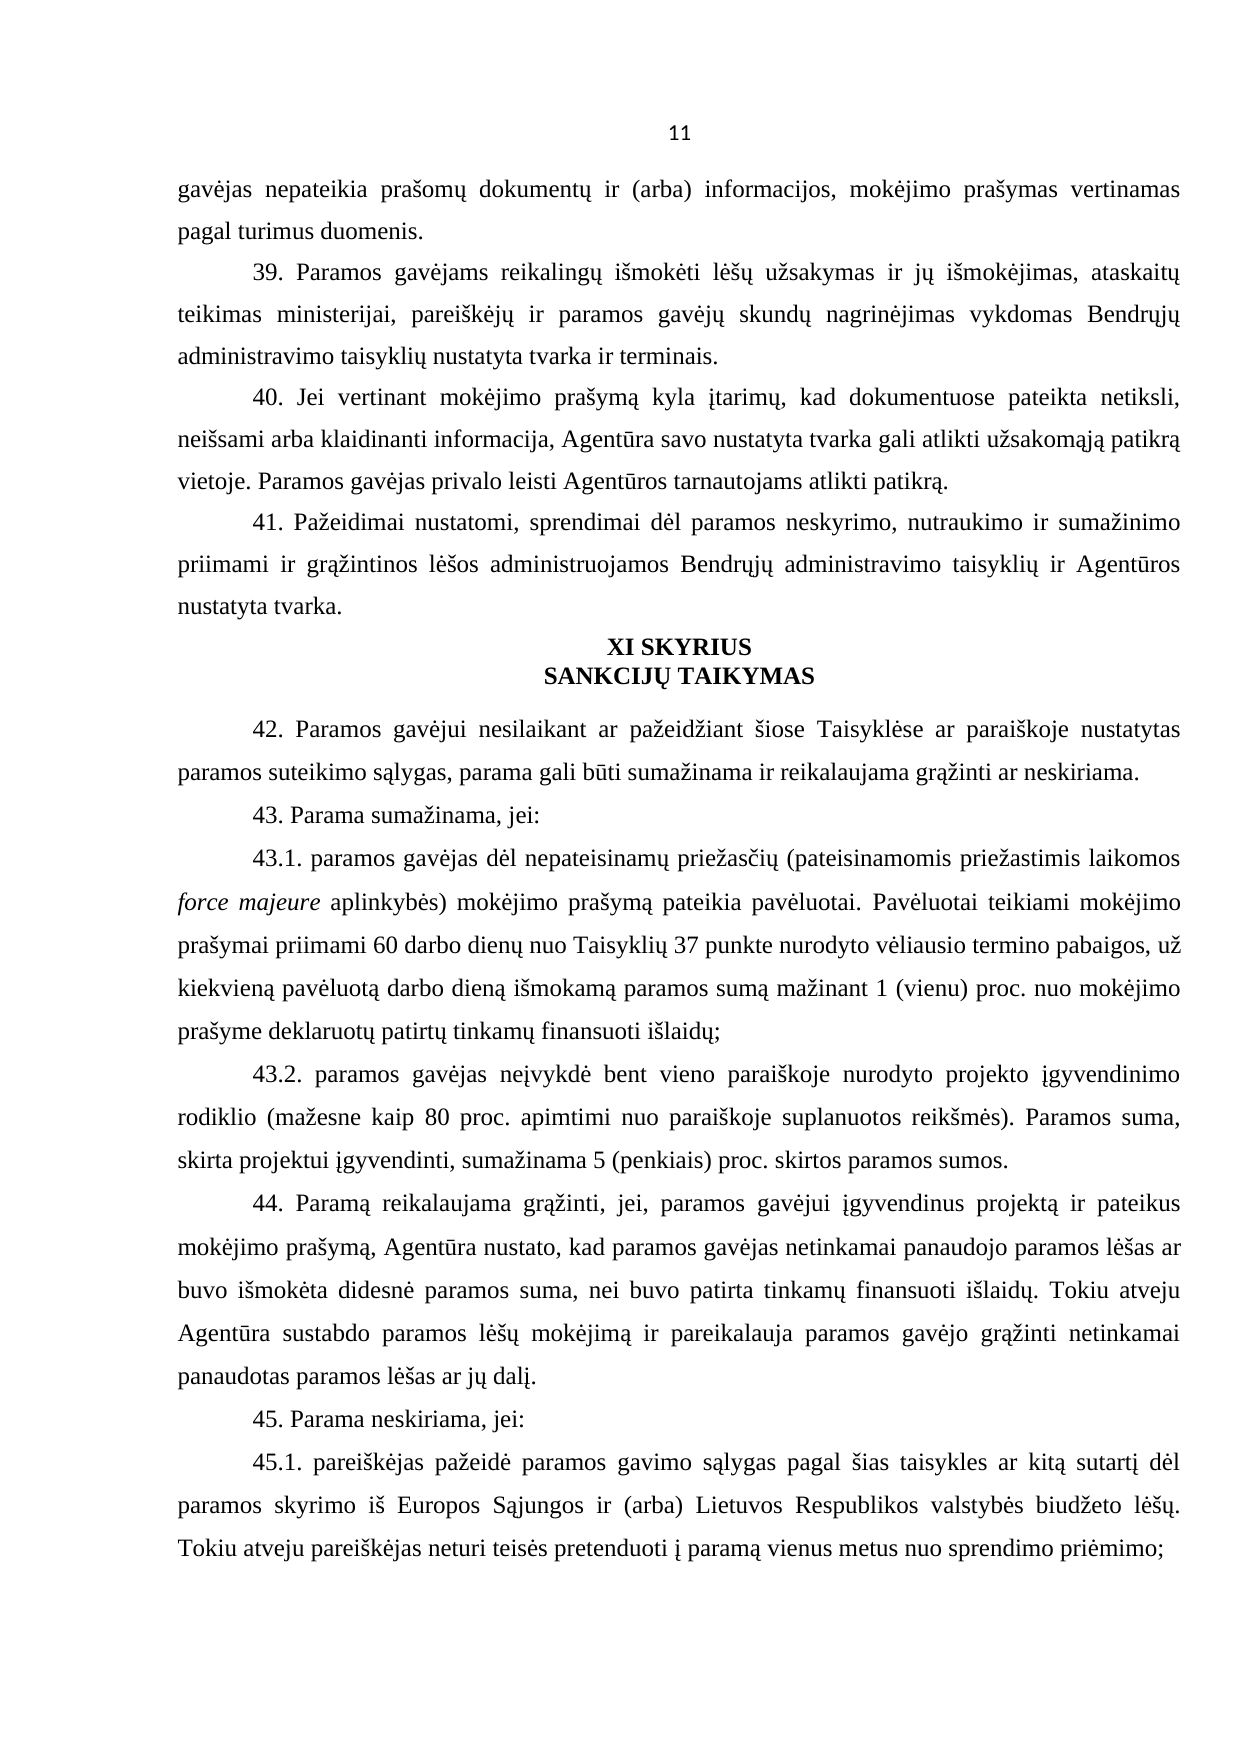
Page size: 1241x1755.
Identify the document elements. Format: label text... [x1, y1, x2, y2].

text XI SKYRIUS [177, 632, 1181, 661]
text 40. Jei vertinant mokėjimo prašymą kyla įtarimų, kad dokumentuose pateikta netiksli, neišsami arba klaidinanti informacija, Agentūra savo nustatyta tvarka gali atlikti užsakomąją patikrą vietoje. Paramos gavėjas privalo leisti Agentūros tarnautojams atlikti patikrą. [177, 382, 1181, 494]
text 43.1. paramos gavėjas dėl nepateisinamų priežasčių (pateisinamomis priežastimis laikomos force majeure aplinkybės) mokėjimo prašymą pateikia pavėluotai. Pavėluotai teikiami mokėjimo prašymai priimami 60 darbo dienų nuo Taisyklių 37 punkte nurodyto vėliausio termino pabaigos, už kiekvieną pavėluotą darbo dieną išmokamą paramos sumą mažinant 1 (vienu) proc. nuo mokėjimo prašyme deklaruotų patirtų tinkamų finansuoti išlaidų; [177, 843, 1181, 1045]
text gavėjas nepateikia prašomų dokumentų ir (arba) informacijos, mokėjimo prašymas vertinamas pagal turimus duomenis. [177, 174, 1181, 244]
text 45.1. pareiškėjas pažeidė paramos gavimo sąlygas pagal šias taisykles ar kitą sutartį dėl paramos skyrimo iš Europos Sąjungos ir (arba) Lietuvos Respublikos valstybės biudžeto lėšų. Tokiu atveju pareiškėjas neturi teisės pretenduoti į paramą vienus metus nuo sprendimo priėmimo; [177, 1447, 1181, 1562]
text 42. Paramos gavėjui nesilaikant ar pažeidžiant šiose Taisyklėse ar paraiškoje nustatytas paramos suteikimo sąlygas, parama gali būti sumažinama ir reikalaujama grąžinti ar neskiriama. [177, 714, 1181, 786]
text 43. Parama sumažinama, jei: [177, 800, 1181, 829]
text 45. Parama neskiriama, jei: [177, 1404, 1181, 1433]
text SANKCIJŲ TAIKYMAS [177, 661, 1181, 690]
text 41. Pažeidimai nustatomi, sprendimai dėl paramos neskyrimo, nutraukimo ir sumažinimo priimami ir grąžintinos lėšos administruojamos Bendrųjų administravimo taisyklių ir Agentūros nustatyta tvarka. [177, 507, 1181, 619]
text 44. Paramą reikalaujama grąžinti, jei, paramos gavėjui įgyvendinus projektą ir pateikus mokėjimo prašymą, Agentūra nustato, kad paramos gavėjas netinkamai panaudojo paramos lėšas ar buvo išmokėta didesnė paramos suma, nei buvo patirta tinkamų finansuoti išlaidų. Tokiu atveju Agentūra sustabdo paramos lėšų mokėjimą ir pareikalauja paramos gavėjo grąžinti netinkamai panaudotas paramos lėšas ar jų dalį. [177, 1188, 1181, 1390]
text 43.2. paramos gavėjas neįvykdė bent vieno paraiškoje nurodyto projekto įgyvendinimo rodiklio (mažesne kaip 80 proc. apimtimi nuo paraiškoje suplanuotos reikšmės). Paramos suma, skirta projektui įgyvendinti, sumažinama 5 (penkiais) proc. skirtos paramos sumos. [177, 1059, 1181, 1174]
text 39. Paramos gavėjams reikalingų išmokėti lėšų užsakymas ir jų išmokėjimas, ataskaitų teikimas ministerijai, pareiškėjų ir paramos gavėjų skundų nagrinėjimas vykdomas Bendrųjų administravimo taisyklių nustatyta tvarka ir terminais. [177, 257, 1181, 369]
